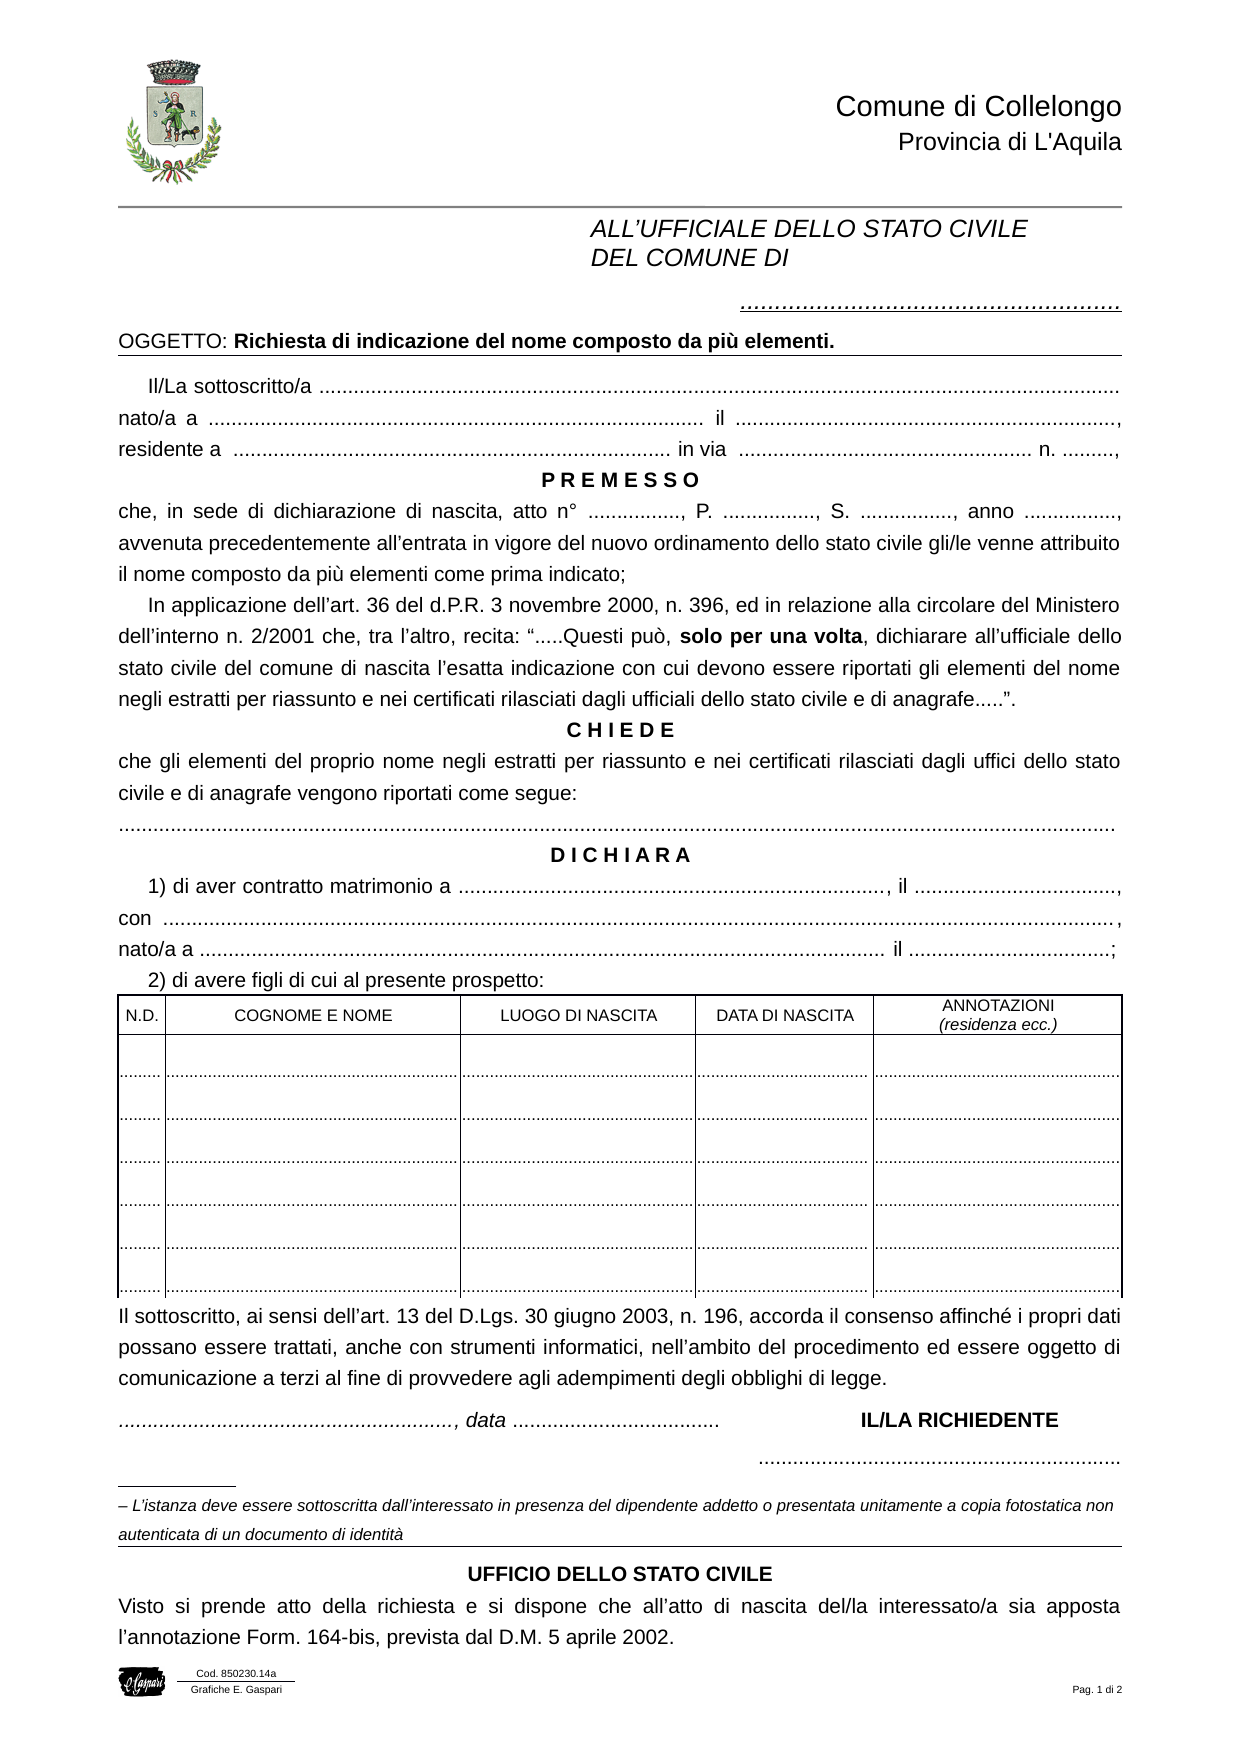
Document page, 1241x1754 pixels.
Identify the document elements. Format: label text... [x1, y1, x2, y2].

text ....................................................... [591, 286, 1122, 315]
text 1) di aver contratto matrimonio a .........................................................................., il ..................................., con ....................................................................................................................................................................., nato/a a ....................................................................................................................... il ...................................; [118, 869, 1122, 962]
text Il sottoscritto, ai sensi dell’art. 13 del D.Lgs. 30 giugno 2003, n. 196, accorda il consenso affinché i propri dati possano essere trattati, anche con strumenti informatici, nell’ambito del procedimento ed essere oggetto di comunicazione a terzi al fine di provvedere agli adempimenti degli obblighi di legge. [118, 1298, 1122, 1392]
table_cell ..................................... ..................................... ..................................... ..................................... ..................................... ..................................... [696, 1035, 873, 1298]
text Comune di Collelongo [224, 89, 1122, 122]
text – L’istanza deve essere sottoscritta dall’interessato in presenza del dipendente addetto o presentata unitamente a copia fotostatica non autenticata di un documento di identità [118, 1496, 1122, 1546]
text .........................................................., data .................................... IL/LA RICHIEDENTE [119, 1404, 1122, 1433]
text che gli elementi del proprio nome negli estratti per riassunto e nei certificati rilasciati dagli uffici dello stato civile e di anagrafe vengono riportati come segue: [118, 744, 1122, 806]
text OGGETTO: Richiesta di indicazione del nome composto da più elementi. [118, 329, 1122, 355]
text Provincia di L'Aquila [224, 127, 1122, 156]
text Visto si prende atto della richiesta e si dispone che all’atto di nascita del/la interessato/a sia apposta l’annotazione Form. 164-bis, prevista dal D.M. 5 aprile 2002. [118, 1588, 1122, 1651]
text DEL COMUNE DI [591, 243, 1081, 271]
table_header ANNOTAZIONI (residenza ecc.) [874, 996, 1121, 1034]
table_cell .................................................. .................................................. .................................................. .................................................. .................................................. .................................................. [461, 1035, 695, 1298]
table_cell ......... ......... ......... ......... ......... ......... [119, 1035, 165, 1298]
text ............................................................................................................................................................................. [118, 806, 1122, 837]
text D I C H I A R A [118, 837, 1122, 869]
text 2) di avere figli di cui al presente prospetto: [118, 962, 1122, 994]
table_header N.D. [119, 996, 165, 1034]
text Il/La sottoscritto/a ........................................................................................................................................... nato/a a ...................................................................................... il .................................................................., residente a ............................................................................ in via ................................................... n. ........., [118, 369, 1122, 462]
text In applicazione dell’art. 36 del d.P.R. 3 novembre 2000, n. 396, ed in relazione alla circolare del Ministero dell’interno n. 2/2001 che, tra l’altro, recita: “.....Questi può, solo per una volta, dichiarare all’ufficiale dello stato civile del comune di nascita l’esatta indicazione con cui devono essere riportati gli elementi del nome negli estratti per riassunto e nei certificati rilasciati dagli ufficiali dello stato civile e di anagrafe.....”. [118, 587, 1122, 712]
subtitle P R E M E S S O [118, 462, 1122, 494]
table_header LUOGO DI NASCITA [461, 996, 695, 1034]
picture [122, 58, 224, 189]
table_cell ............................................................... ............................................................... ............................................................... ............................................................... ............................................................... ............................................................... [166, 1035, 460, 1298]
text ............................................................... [118, 1445, 1122, 1469]
table_header COGNOME E NOME [166, 996, 460, 1034]
subtitle C H I E D E [118, 712, 1122, 744]
text che, in sede di dichiarazione di nascita, atto n° ................, P. ................, S. ................, anno ................, avvenuta precedentemente all’entrata in vigore del nuovo ordinamento dello stato civile gli/le venne attribuito il nome composto da più elementi come prima indicato; [118, 494, 1122, 587]
table_header DATA DI NASCITA [696, 996, 873, 1034]
text UFFICIO DELLO STATO CIVILE [118, 1557, 1122, 1588]
text ALL’UFFICIALE DELLO STATO CIVILE [591, 214, 1081, 243]
picture [118, 1666, 166, 1697]
table_cell ..................................................... ..................................................... ..................................................... ..................................................... ..................................................... ..................................................... [874, 1035, 1121, 1298]
